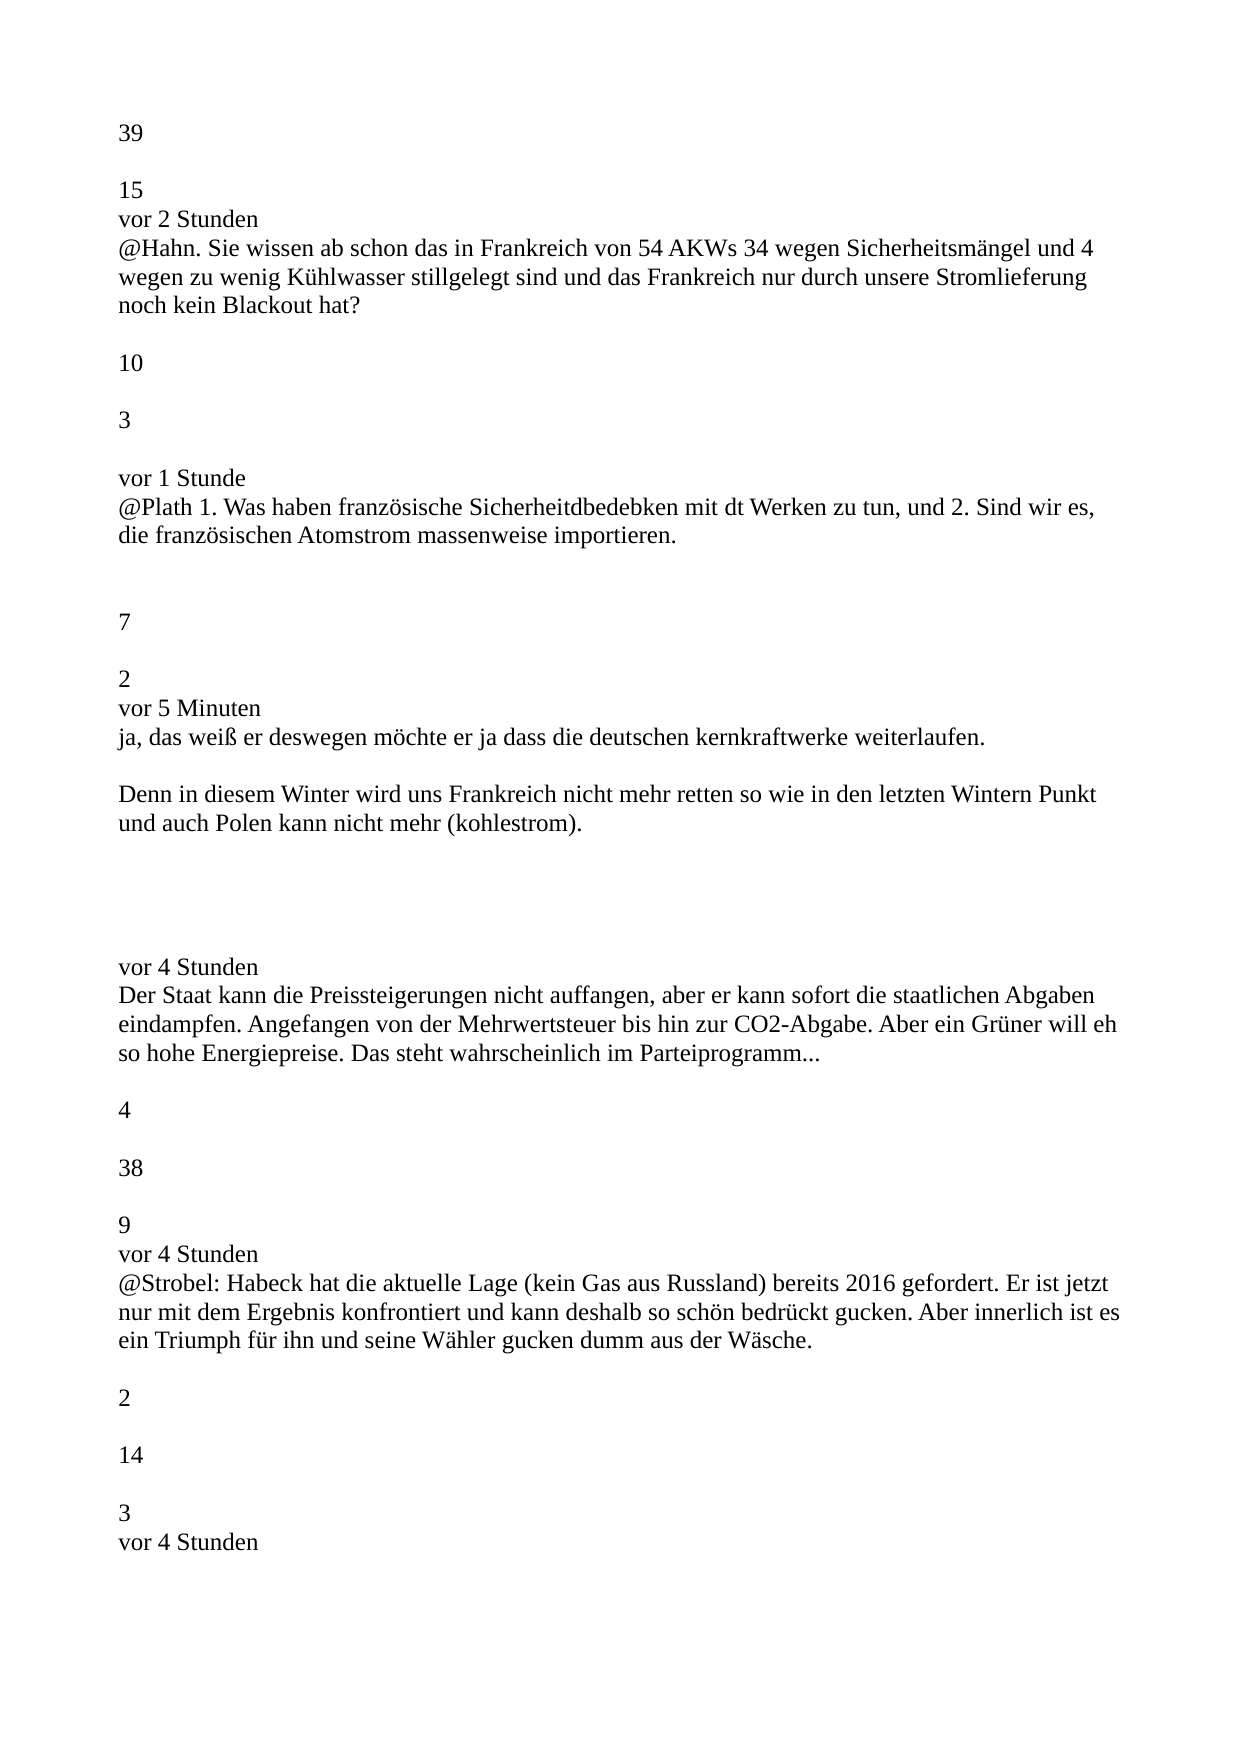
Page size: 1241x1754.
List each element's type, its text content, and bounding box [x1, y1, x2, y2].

text 2 [118, 1383, 1122, 1412]
text 3 [118, 1498, 1122, 1527]
text 3 [118, 406, 1122, 434]
text vor 1 Stunde [118, 463, 1122, 492]
text @Strobel: Habeck hat die aktuelle Lage (kein Gas aus Russland) bereits 2016 gefordert. Er ist jetzt nur mit dem Ergebnis konfrontiert und kann deshalb so schön bedrückt gucken. Aber innerlich ist es ein Triumph für ihn und seine Wähler gucken dumm aus der Wäsche. [118, 1268, 1122, 1354]
text 7 [118, 607, 1122, 636]
text 14 [118, 1441, 1122, 1469]
text @Plath 1. Was haben französische Sicherheitdbedebken mit dt Werken zu tun, und 2. Sind wir es, die französischen Atomstrom massenweise importieren. [118, 492, 1122, 549]
text @Hahn. Sie wissen ab schon das in Frankreich von 54 AKWs 34 wegen Sicherheitsmängel und 4 wegen zu wenig Kühlwasser stillgelegt sind und das Frankreich nur durch unsere Stromlieferung noch kein Blackout hat? [118, 233, 1122, 319]
text vor 5 Minuten [118, 693, 1122, 722]
text 10 [118, 348, 1122, 377]
text vor 2 Stunden [118, 204, 1122, 233]
text vor 4 Stunden [118, 1239, 1122, 1268]
text 4 [118, 1096, 1122, 1124]
text 2 [118, 664, 1122, 693]
text vor 4 Stunden [118, 1527, 1122, 1556]
text vor 4 Stunden [118, 952, 1122, 981]
text 15 [118, 176, 1122, 204]
text Der Staat kann die Preissteigerungen nicht auffangen, aber er kann sofort die staatlichen Abgaben eindampfen. Angefangen von der Mehrwertsteuer bis hin zur CO2-Abgabe. Aber ein Grüner will eh so hohe Energiepreise. Das steht wahrscheinlich im Parteiprogramm... [118, 981, 1122, 1067]
text Denn in diesem Winter wird uns Frankreich nicht mehr retten so wie in den letzten Wintern Punkt und auch Polen kann nicht mehr (kohlestrom). [118, 779, 1122, 837]
text ja, das weiß er deswegen möchte er ja dass die deutschen kernkraftwerke weiterlaufen. [118, 722, 1122, 751]
text 9 [118, 1211, 1122, 1239]
text 39 [118, 118, 1122, 147]
text 38 [118, 1153, 1122, 1182]
